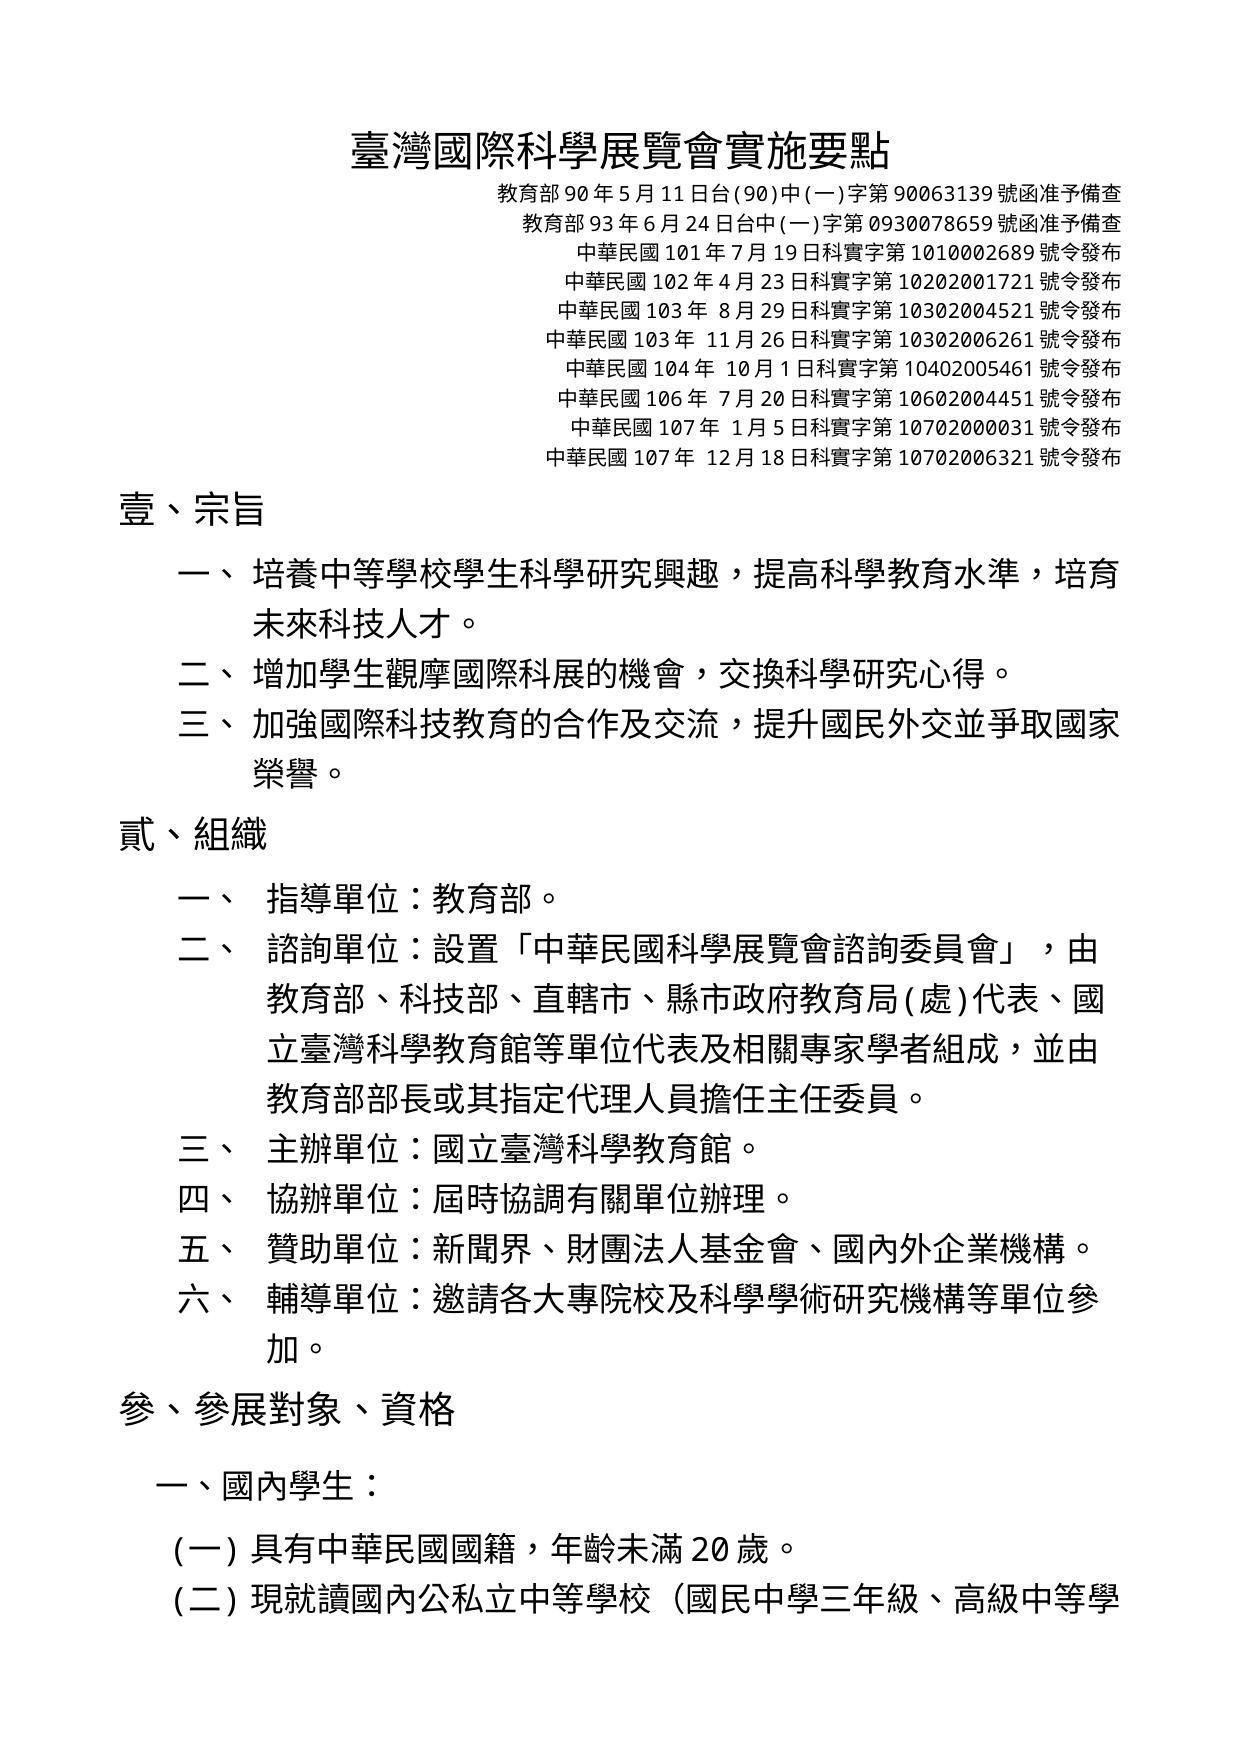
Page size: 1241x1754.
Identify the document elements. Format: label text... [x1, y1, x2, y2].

list 現就讀國內公私立中等學校（國民中學三年級、高級中等學校一至三年級）及五專前三年級在校學生，經就讀學校推薦。國民中學一、二年級具特殊科學素養才能經審查後可越級報名之學生。 [168, 1571, 1122, 1621]
text 壹、宗旨 [118, 484, 1122, 534]
text 中華民國103年 8月29日科實字第10302004521號令發布 [268, 295, 1122, 324]
text 中華民國107年 12月18日科實字第10702006321號令發布 [118, 441, 1122, 471]
text 教育部93年6月24日台中(一)字第0930078659號函准予備查 [268, 208, 1122, 237]
list 指導單位：教育部。 [177, 871, 1122, 921]
text 中華民國106年 7月20日科實字第10602004451號令發布 [268, 383, 1122, 412]
text 中華民國104年 10月1日科實字第10402005461號令發布 [268, 353, 1122, 383]
text 一、國內學生： [155, 1459, 1122, 1509]
list 協辦單位：屆時協調有關單位辦理。 [177, 1171, 1122, 1221]
text 中華民國107年 1月5日科實字第10702000031號令發布 [268, 412, 1122, 441]
text 教育部90年5月11日台(90)中(一)字第90063139號函准予備查 [268, 178, 1122, 208]
text 中華民國101年7月19日科實字第1010002689號令發布 [268, 237, 1122, 266]
text 中華民國103年 11月26日科實字第10302006261號令發布 [268, 324, 1122, 353]
list 主辦單位：國立臺灣科學教育館。 [177, 1121, 1122, 1171]
list 贊助單位：新聞界、財團法人基金會、國內外企業機構。 [177, 1221, 1122, 1271]
text 參、參展對象、資格 [118, 1384, 1122, 1434]
list 培養中等學校學生科學研究興趣，提高科學教育水準，培育未來科技人才。 [177, 546, 1122, 646]
text 貳、組織 [118, 809, 1122, 859]
list 具有中華民國國籍，年齡未滿20歲。 [168, 1521, 1122, 1571]
list 諮詢單位：設置「中華民國科學展覽會諮詢委員會」，由教育部、科技部、直轄市、縣市政府教育局(處)代表、國立臺灣科學教育館等單位代表及相關專家學者組成，並由教育部部長或其指定代理人員擔任主任委員。 [177, 921, 1122, 1121]
list 輔導單位：邀請各大專院校及科學學術研究機構等單位參加。 [177, 1271, 1122, 1371]
list 增加學生觀摩國際科展的機會，交換科學研究心得。 [177, 646, 1122, 696]
text 中華民國102年4月23日科實字第10202001721號令發布 [268, 266, 1122, 295]
list 加強國際科技教育的合作及交流，提升國民外交並爭取國家榮譽。 [177, 696, 1122, 796]
subtitle 臺灣國際科學展覽會實施要點 [118, 118, 1122, 178]
